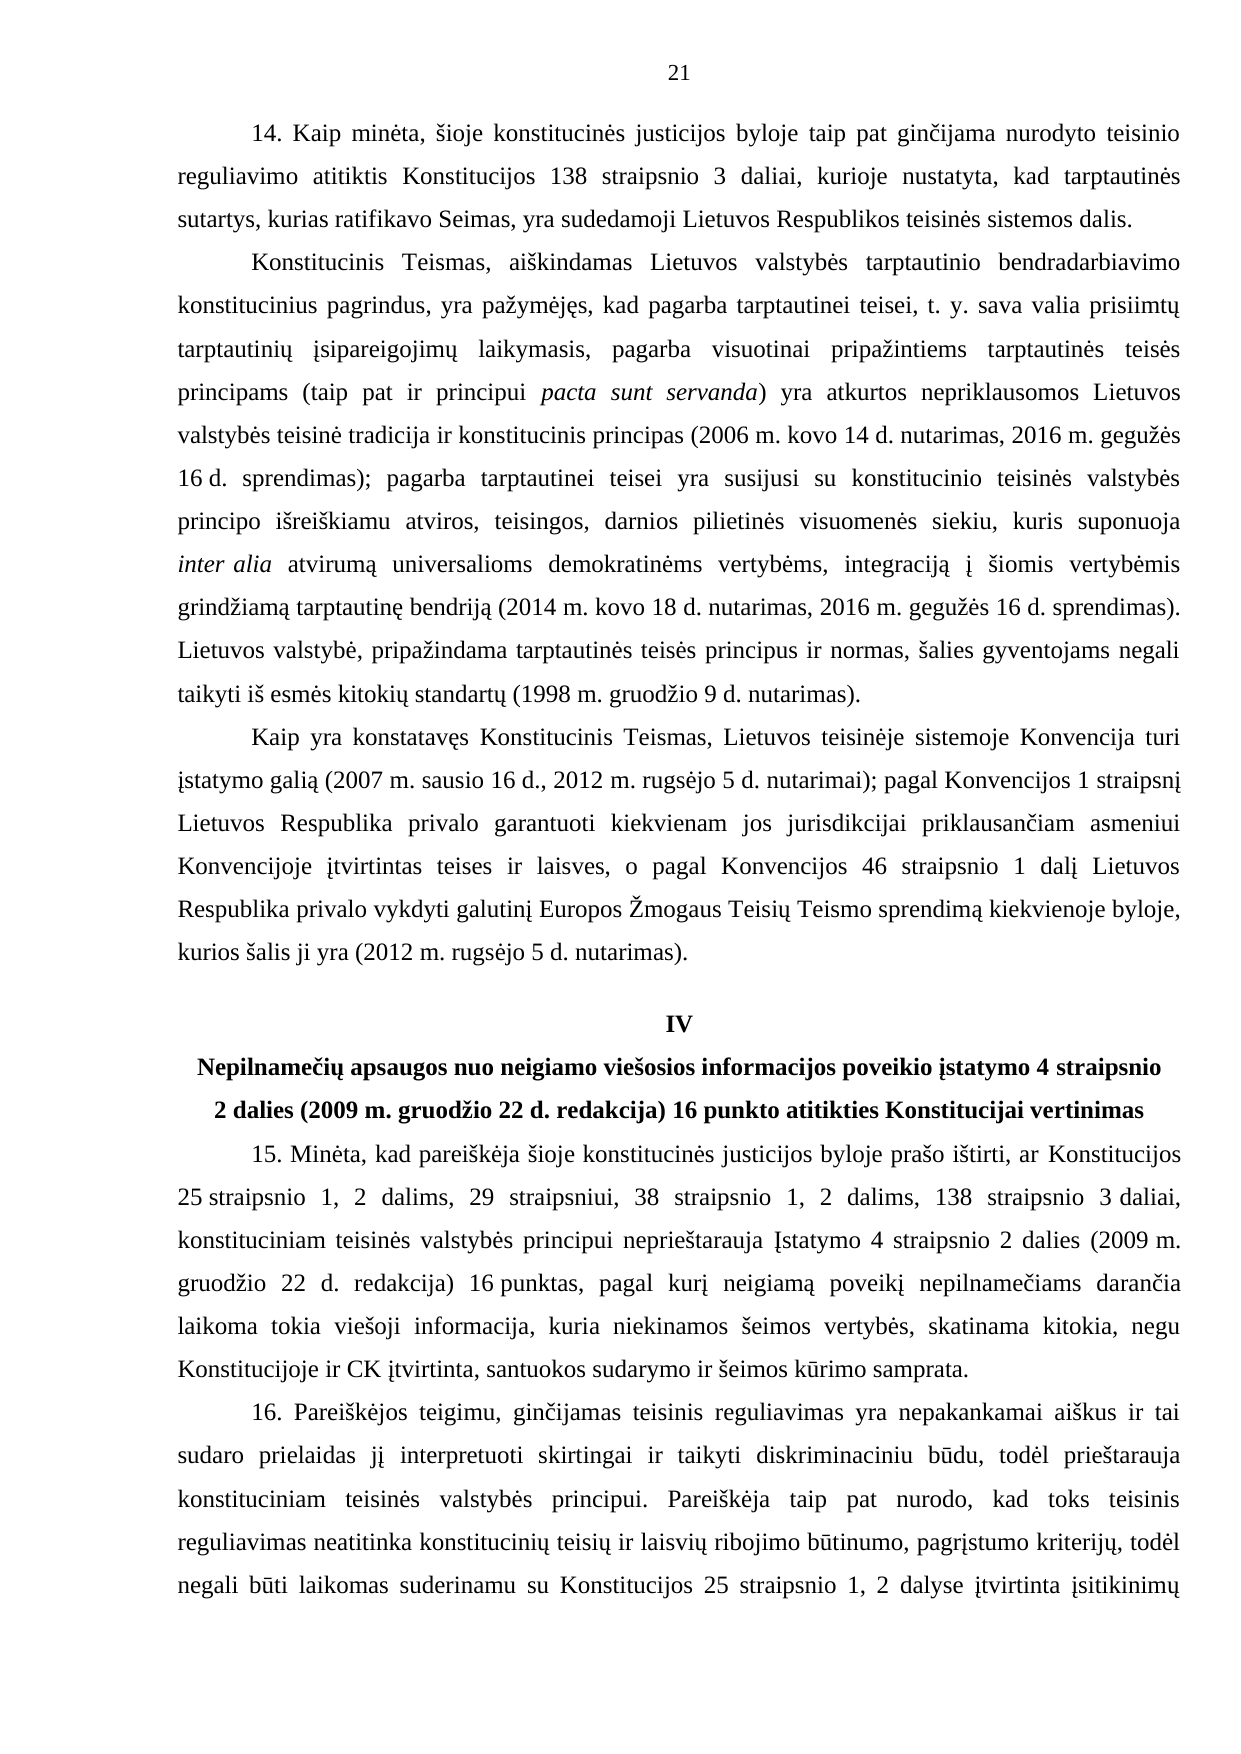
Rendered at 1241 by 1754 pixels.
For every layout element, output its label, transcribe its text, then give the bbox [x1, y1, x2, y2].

text 14. Kaip minėta, šioje konstitucinės justicijos byloje taip pat ginčijama nurodyto teisinio reguliavimo atitiktis Konstitucijos 138 straipsnio 3 daliai, kurioje nustatyta, kad tarptautinės sutartys, kurias ratifikavo Seimas, yra sudedamoji Lietuvos Respublikos teisinės sistemos dalis. [177, 118, 1181, 233]
text Nepilnamečių apsaugos nuo neigiamo viešosios informacijos poveikio įstatymo 4 straipsnio 2 dalies (2009 m. gruodžio 22 d. redakcija) 16 punkto atitikties Konstitucijai vertinimas [177, 1052, 1181, 1124]
text IV [177, 1009, 1181, 1038]
text 15. Minėta, kad pareiškėja šioje konstitucinės justicijos byloje prašo ištirti, ar Konstitucijos 25 straipsnio 1, 2 dalims, 29 straipsniui, 38 straipsnio 1, 2 dalims, 138 straipsnio 3 daliai, konstituciniam teisinės valstybės principui neprieštarauja Įstatymo 4 straipsnio 2 dalies (2009 m. gruodžio 22 d. redakcija) 16 punktas, pagal kurį neigiamą poveikį nepilnamečiams darančia laikoma tokia viešoji informacija, kuria niekinamos šeimos vertybės, skatinama kitokia, negu Konstitucijoje ir CK įtvirtinta, santuokos sudarymo ir šeimos kūrimo samprata. [177, 1139, 1181, 1383]
text Kaip yra konstatavęs Konstitucinis Teismas, Lietuvos teisinėje sistemoje Konvencija turi įstatymo galią (2007 m. sausio 16 d., 2012 m. rugsėjo 5 d. nutarimai); pagal Konvencijos 1 straipsnį Lietuvos Respublika privalo garantuoti kiekvienam jos jurisdikcijai priklausančiam asmeniui Konvencijoje įtvirtintas teises ir laisves, o pagal Konvencijos 46 straipsnio 1 dalį Lietuvos Respublika privalo vykdyti galutinį Europos Žmogaus Teisių Teismo sprendimą kiekvienoje byloje, kurios šalis ji yra (2012 m. rugsėjo 5 d. nutarimas). [177, 722, 1181, 966]
text 16. Pareiškėjos teigimu, ginčijamas teisinis reguliavimas yra nepakankamai aiškus ir tai sudaro prielaidas jį interpretuoti skirtingai ir taikyti diskriminaciniu būdu, todėl prieštarauja konstituciniam teisinės valstybės principui. Pareiškėja taip pat nurodo, kad toks teisinis reguliavimas neatitinka konstitucinių teisių ir laisvių ribojimo būtinumo, pagrįstumo kriterijų, todėl negali būti laikomas suderinamu su Konstitucijos 25 straipsnio 1, 2 dalyse įtvirtinta įsitikinimų [177, 1397, 1181, 1599]
text Konstitucinis Teismas, aiškindamas Lietuvos valstybės tarptautinio bendradarbiavimo konstitucinius pagrindus, yra pažymėjęs, kad pagarba tarptautinei teisei, t. y. sava valia prisiimtų tarptautinių įsipareigojimų laikymasis, pagarba visuotinai pripažintiems tarptautinės teisės principams (taip pat ir principui pacta sunt servanda) yra atkurtos nepriklausomos Lietuvos valstybės teisinė tradicija ir konstitucinis principas (2006 m. kovo 14 d. nutarimas, 2016 m. gegužės 16 d. sprendimas); pagarba tarptautinei teisei yra susijusi su konstitucinio teisinės valstybės principo išreiškiamu atviros, teisingos, darnios pilietinės visuomenės siekiu, kuris suponuoja inter alia atvirumą universalioms demokratinėms vertybėms, integraciją į šiomis vertybėmis grindžiamą tarptautinę bendriją (2014 m. kovo 18 d. nutarimas, 2016 m. gegužės 16 d. sprendimas). Lietuvos valstybė, pripažindama tarptautinės teisės principus ir normas, šalies gyventojams negali taikyti iš esmės kitokių standartų (1998 m. gruodžio 9 d. nutarimas). [177, 247, 1181, 707]
